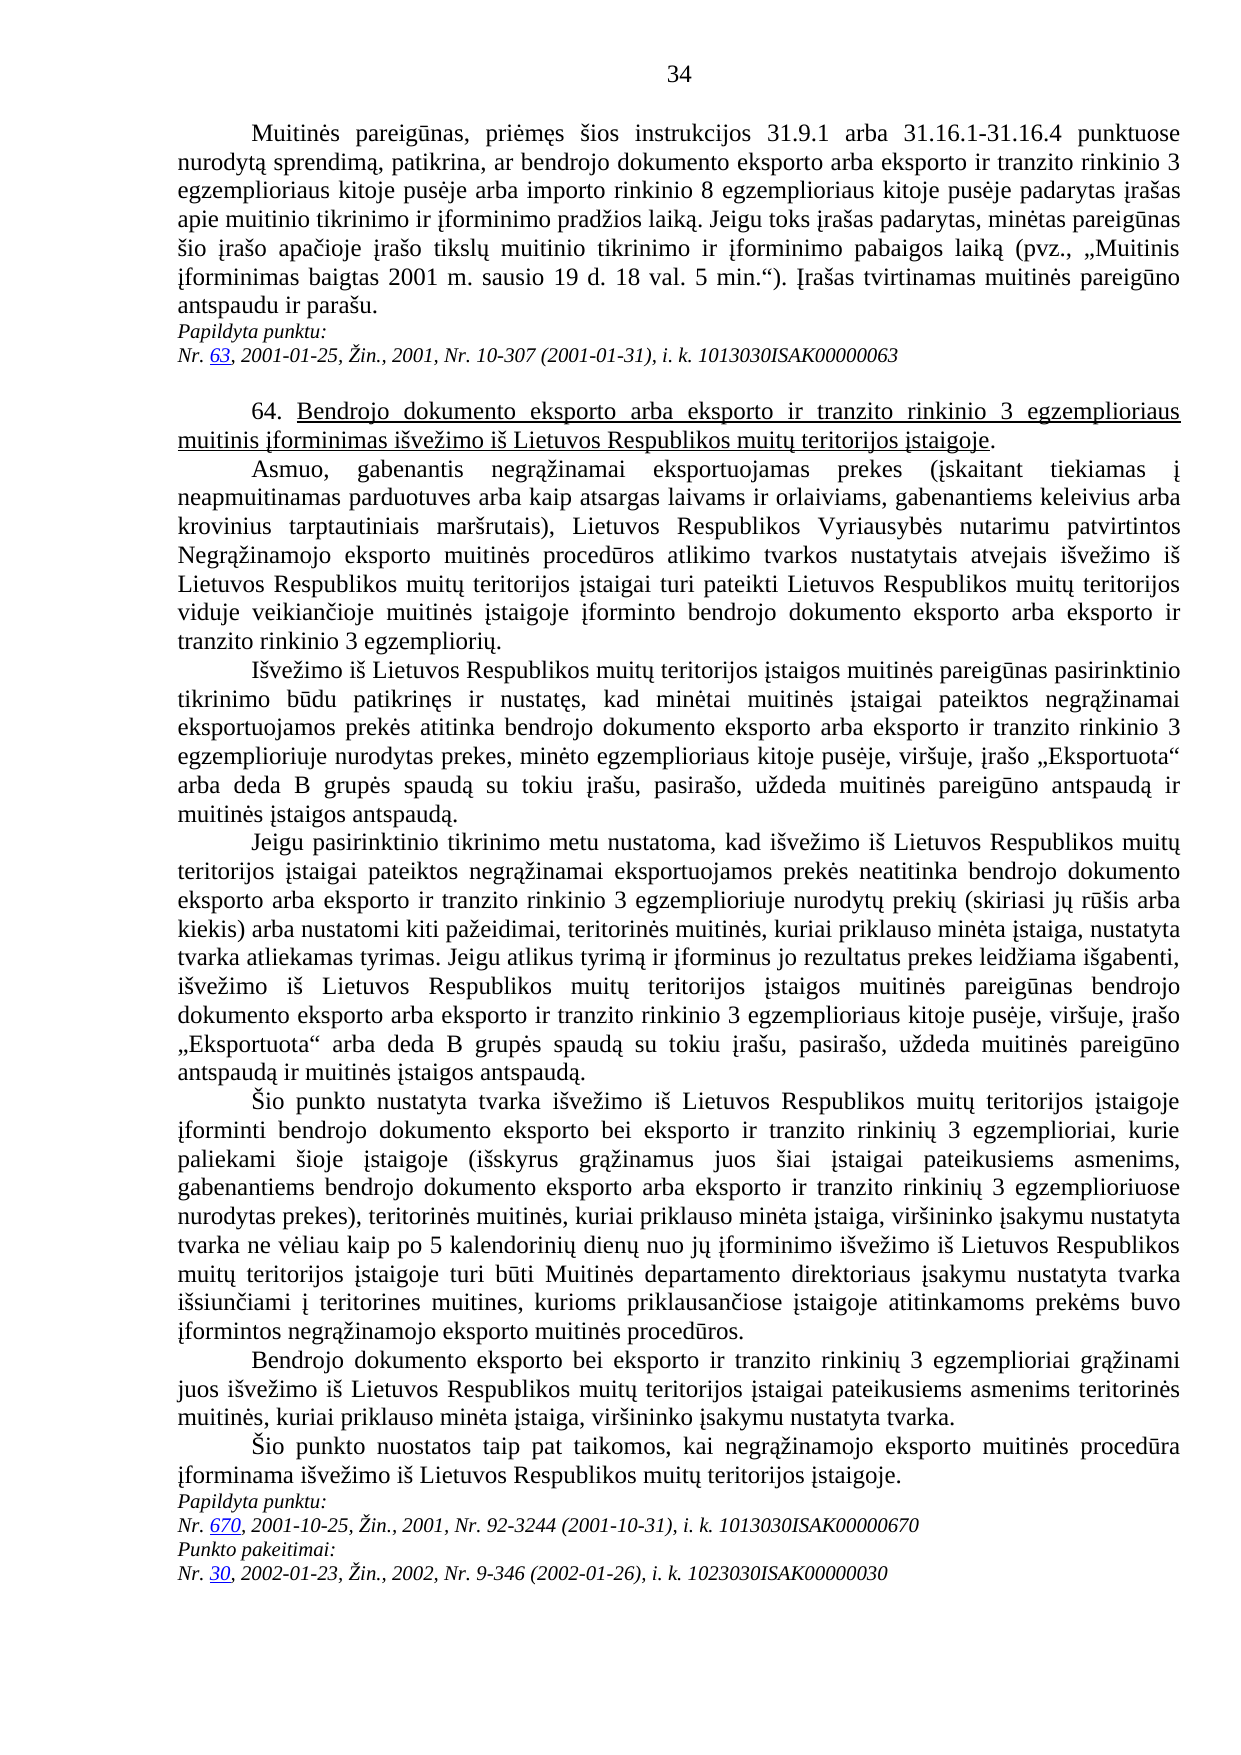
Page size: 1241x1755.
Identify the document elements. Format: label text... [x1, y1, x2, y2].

text Punkto pakeitimai: [177, 1537, 1181, 1561]
text Papildyta punktu: [177, 319, 1181, 343]
text Jeigu pasirinktinio tikrinimo metu nustatoma, kad išvežimo iš Lietuvos Respublikos muitų teritorijos įstaigai pateiktos negrąžinamai eksportuojamos prekės neatitinka bendrojo dokumento eksporto arba eksporto ir tranzito rinkinio 3 egzemplioriuje nurodytų prekių (skiriasi jų rūšis arba kiekis) arba nustatomi kiti pažeidimai, teritorinės muitinės, kuriai priklauso minėta įstaiga, nustatyta tvarka atliekamas tyrimas. Jeigu atlikus tyrimą ir įforminus jo rezultatus prekes leidžiama išgabenti, išvežimo iš Lietuvos Respublikos muitų teritorijos įstaigos muitinės pareigūnas bendrojo dokumento eksporto arba eksporto ir tranzito rinkinio 3 egzemplioriaus kitoje pusėje, viršuje, įrašo „Eksportuota“ arba deda B grupės spaudą su tokiu įrašu, pasirašo, uždeda muitinės pareigūno antspaudą ir muitinės įstaigos antspaudą. [177, 827, 1181, 1086]
text Bendrojo dokumento eksporto bei eksporto ir tranzito rinkinių 3 egzemplioriai grąžinami juos išvežimo iš Lietuvos Respublikos muitų teritorijos įstaigai pateikusiems asmenims teritorinės muitinės, kuriai priklauso minėta įstaiga, viršininko įsakymu nustatyta tvarka. [177, 1345, 1181, 1431]
text Šio punkto nustatyta tvarka išvežimo iš Lietuvos Respublikos muitų teritorijos įstaigoje įforminti bendrojo dokumento eksporto bei eksporto ir tranzito rinkinių 3 egzemplioriai, kurie paliekami šioje įstaigoje (išskyrus grąžinamus juos šiai įstaigai pateikusiems asmenims, gabenantiems bendrojo dokumento eksporto arba eksporto ir tranzito rinkinių 3 egzemplioriuose nurodytas prekes), teritorinės muitinės, kuriai priklauso minėta įstaiga, viršininko įsakymu nustatyta tvarka ne vėliau kaip po 5 kalendorinių dienų nuo jų įforminimo išvežimo iš Lietuvos Respublikos muitų teritorijos įstaigoje turi būti Muitinės departamento direktoriaus įsakymu nustatyta tvarka išsiunčiami į teritorines muitines, kurioms priklausančiose įstaigoje atitinkamoms prekėms buvo įformintos negrąžinamojo eksporto muitinės procedūros. [177, 1086, 1181, 1345]
text Asmuo, gabenantis negrąžinamai eksportuojamas prekes (įskaitant tiekiamas į neapmuitinamas parduotuves arba kaip atsargas laivams ir orlaiviams, gabenantiems keleivius arba krovinius tarptautiniais maršrutais), Lietuvos Respublikos Vyriausybės nutarimu patvirtintos Negrąžinamojo eksporto muitinės procedūros atlikimo tvarkos nustatytais atvejais išvežimo iš Lietuvos Respublikos muitų teritorijos įstaigai turi pateikti Lietuvos Respublikos muitų teritorijos viduje veikiančioje muitinės įstaigoje įforminto bendrojo dokumento eksporto arba eksporto ir tranzito rinkinio 3 egzempliorių. [177, 454, 1181, 655]
text Papildyta punktu: [177, 1489, 1181, 1513]
text 64. Bendrojo dokumento eksporto arba eksporto ir tranzito rinkinio 3 egzemplioriaus muitinis įforminimas išvežimo iš Lietuvos Respublikos muitų teritorijos įstaigoje. [177, 396, 1181, 454]
text Muitinės pareigūnas, priėmęs šios instrukcijos 31.9.1 arba 31.16.1-31.16.4 punktuose nurodytą sprendimą, patikrina, ar bendrojo dokumento eksporto arba eksporto ir tranzito rinkinio 3 egzemplioriaus kitoje pusėje arba importo rinkinio 8 egzemplioriaus kitoje pusėje padarytas įrašas apie muitinio tikrinimo ir įforminimo pradžios laiką. Jeigu toks įrašas padarytas, minėtas pareigūnas šio įrašo apačioje įrašo tikslų muitinio tikrinimo ir įforminimo pabaigos laiką (pvz., „Muitinis įforminimas baigtas 2001 m. sausio 19 d. 18 val. 5 min.“). Įrašas tvirtinamas muitinės pareigūno antspaudu ir parašu. [177, 118, 1181, 319]
text Nr. 30, 2002-01-23, Žin., 2002, Nr. 9-346 (2002-01-26), i. k. 1023030ISAK00000030 [177, 1561, 1181, 1585]
text Nr. 670, 2001-10-25, Žin., 2001, Nr. 92-3244 (2001-10-31), i. k. 1013030ISAK00000670 [177, 1513, 1181, 1537]
text Nr. 63, 2001-01-25, Žin., 2001, Nr. 10-307 (2001-01-31), i. k. 1013030ISAK00000063 [177, 343, 1181, 367]
text Šio punkto nuostatos taip pat taikomos, kai negrąžinamojo eksporto muitinės procedūra įforminama išvežimo iš Lietuvos Respublikos muitų teritorijos įstaigoje. [177, 1431, 1181, 1489]
text Išvežimo iš Lietuvos Respublikos muitų teritorijos įstaigos muitinės pareigūnas pasirinktinio tikrinimo būdu patikrinęs ir nustatęs, kad minėtai muitinės įstaigai pateiktos negrąžinamai eksportuojamos prekės atitinka bendrojo dokumento eksporto arba eksporto ir tranzito rinkinio 3 egzemplioriuje nurodytas prekes, minėto egzemplioriaus kitoje pusėje, viršuje, įrašo „Eksportuota“ arba deda B grupės spaudą su tokiu įrašu, pasirašo, uždeda muitinės pareigūno antspaudą ir muitinės įstaigos antspaudą. [177, 655, 1181, 827]
